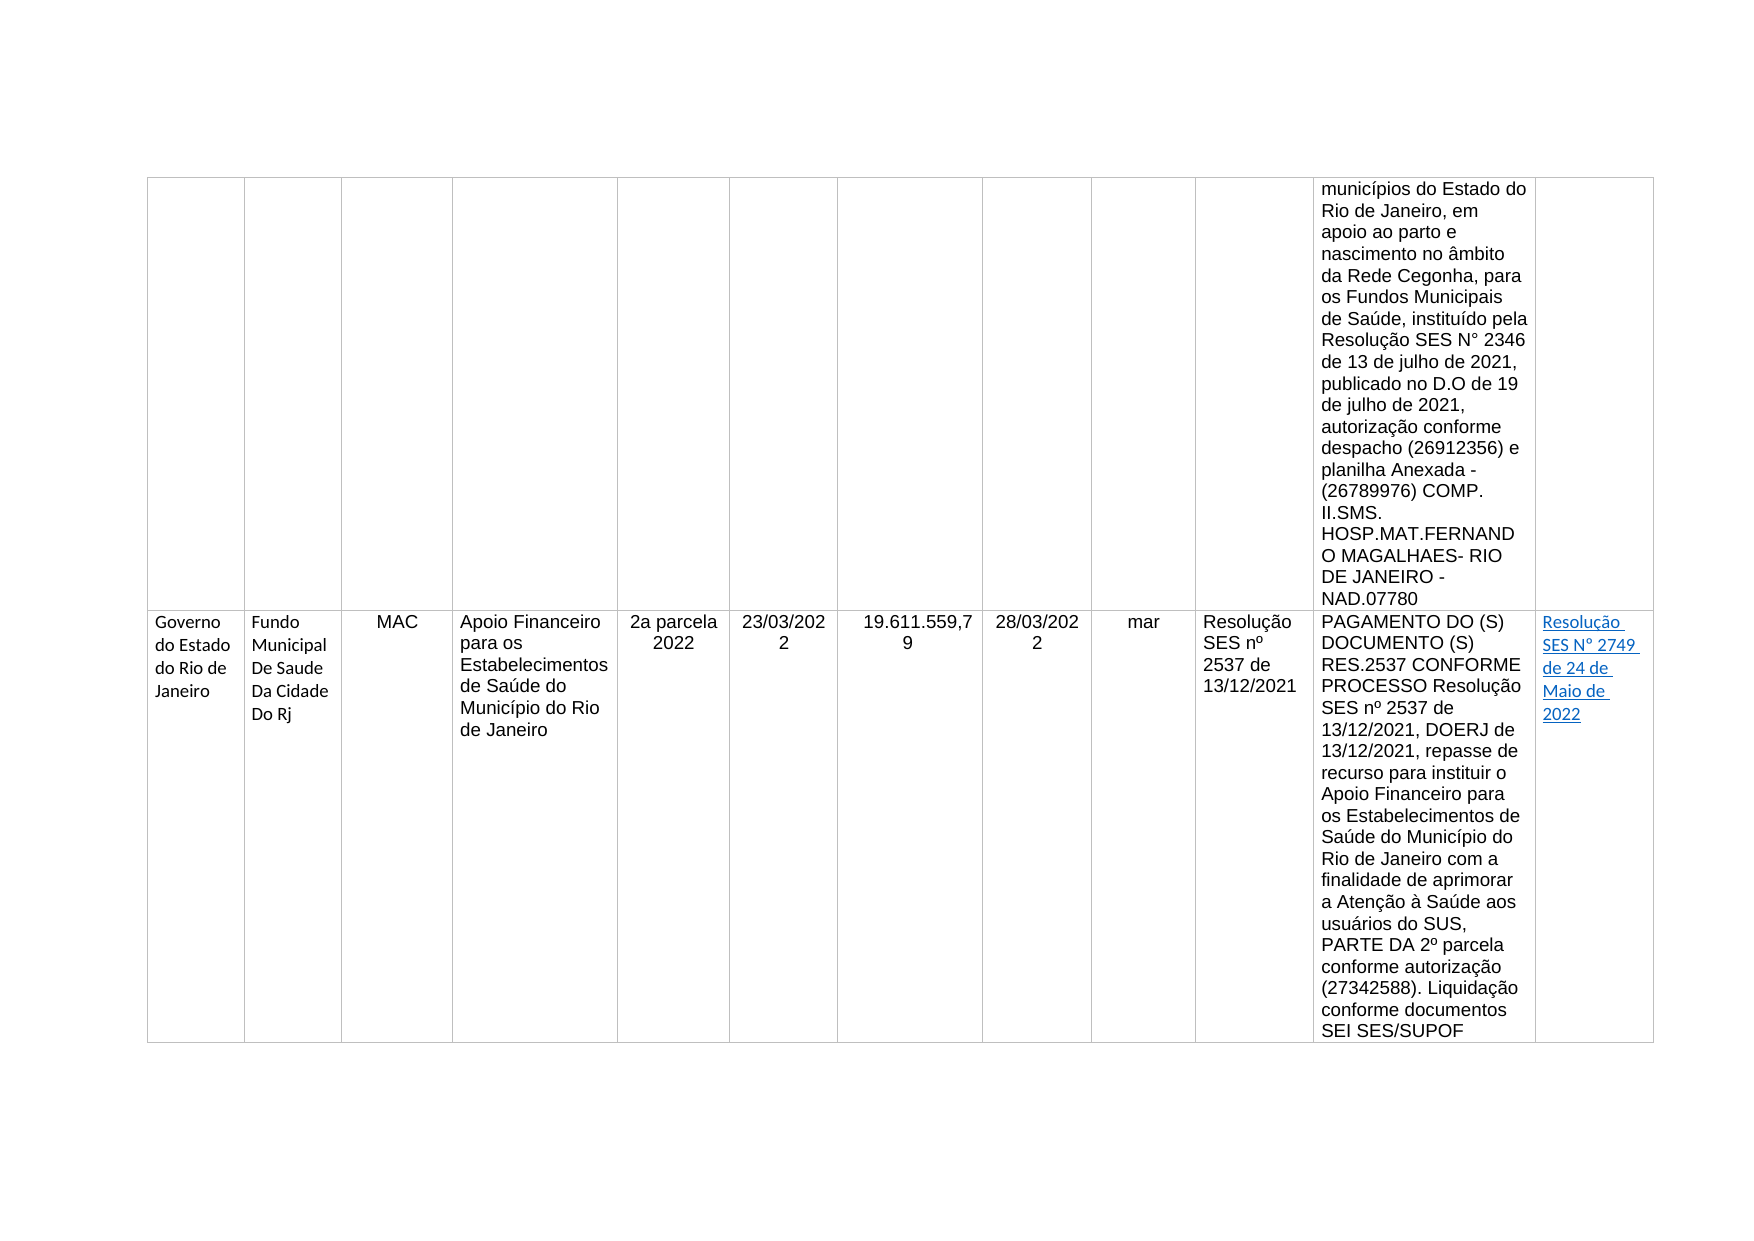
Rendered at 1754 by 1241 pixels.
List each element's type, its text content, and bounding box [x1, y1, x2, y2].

table_cell 28/03/2022 [983, 611, 1091, 1042]
table_cell Apoio Financeiro para os Estabelecimentos de Saúde do Município do Rio de Janeiro [453, 611, 617, 1042]
table_cell [148, 178, 244, 609]
table_cell PAGAMENTO DO (S) DOCUMENTO (S) RES.2537 CONFORME PROCESSO Resolução SES nº 2537 de 13/12/2021, DOERJ de 13/12/2021, repasse de recurso para instituir o Apoio Financeiro para os Estabelecimentos de Saúde do Município do Rio de Janeiro com a finalidade de aprimorar a Atenção à Saúde aos usuários do SUS, PARTE DA 2º parcela conforme autorização (27342588). Liquidação conforme documentos SEI SES/SUPOF [1314, 611, 1535, 1042]
table_cell [1196, 178, 1313, 609]
table_cell mar [1092, 611, 1195, 1042]
table_cell [618, 178, 729, 609]
table_cell [1092, 178, 1195, 609]
table_cell [453, 178, 617, 609]
table_cell 19.611.559,79 [838, 611, 982, 1042]
table_cell [838, 178, 982, 609]
table_cell Fundo Municipal De Saude Da Cidade Do Rj [245, 611, 341, 1042]
table_cell [983, 178, 1091, 609]
table_cell municípios do Estado do Rio de Janeiro, em apoio ao parto e nascimento no âmbito da Rede Cegonha, para os Fundos Municipais de Saúde, instituído pela Resolução SES N° 2346 de 13 de julho de 2021, publicado no D.O de 19 de julho de 2021, autorização conforme despacho (26912356) e planilha Anexada - (26789976) COMP. II.SMS. HOSP.MAT.FERNANDO MAGALHAES- RIO DE JANEIRO - NAD.07780 [1314, 178, 1535, 609]
table_cell Resolução SES nº 2537 de 13/12/2021 [1196, 611, 1313, 1042]
table_cell [245, 178, 341, 609]
table_cell 2a parcela 2022 [618, 611, 729, 1042]
table_cell Resolução SES Nº 2749 de 24 de Maio de 2022 [1536, 611, 1653, 1042]
table_cell [730, 178, 837, 609]
table_cell [342, 178, 452, 609]
table_cell [1536, 178, 1653, 609]
table_cell 23/03/2022 [730, 611, 837, 1042]
table_cell Governo do Estado do Rio de Janeiro [148, 611, 244, 1042]
table_cell MAC [342, 611, 452, 1042]
